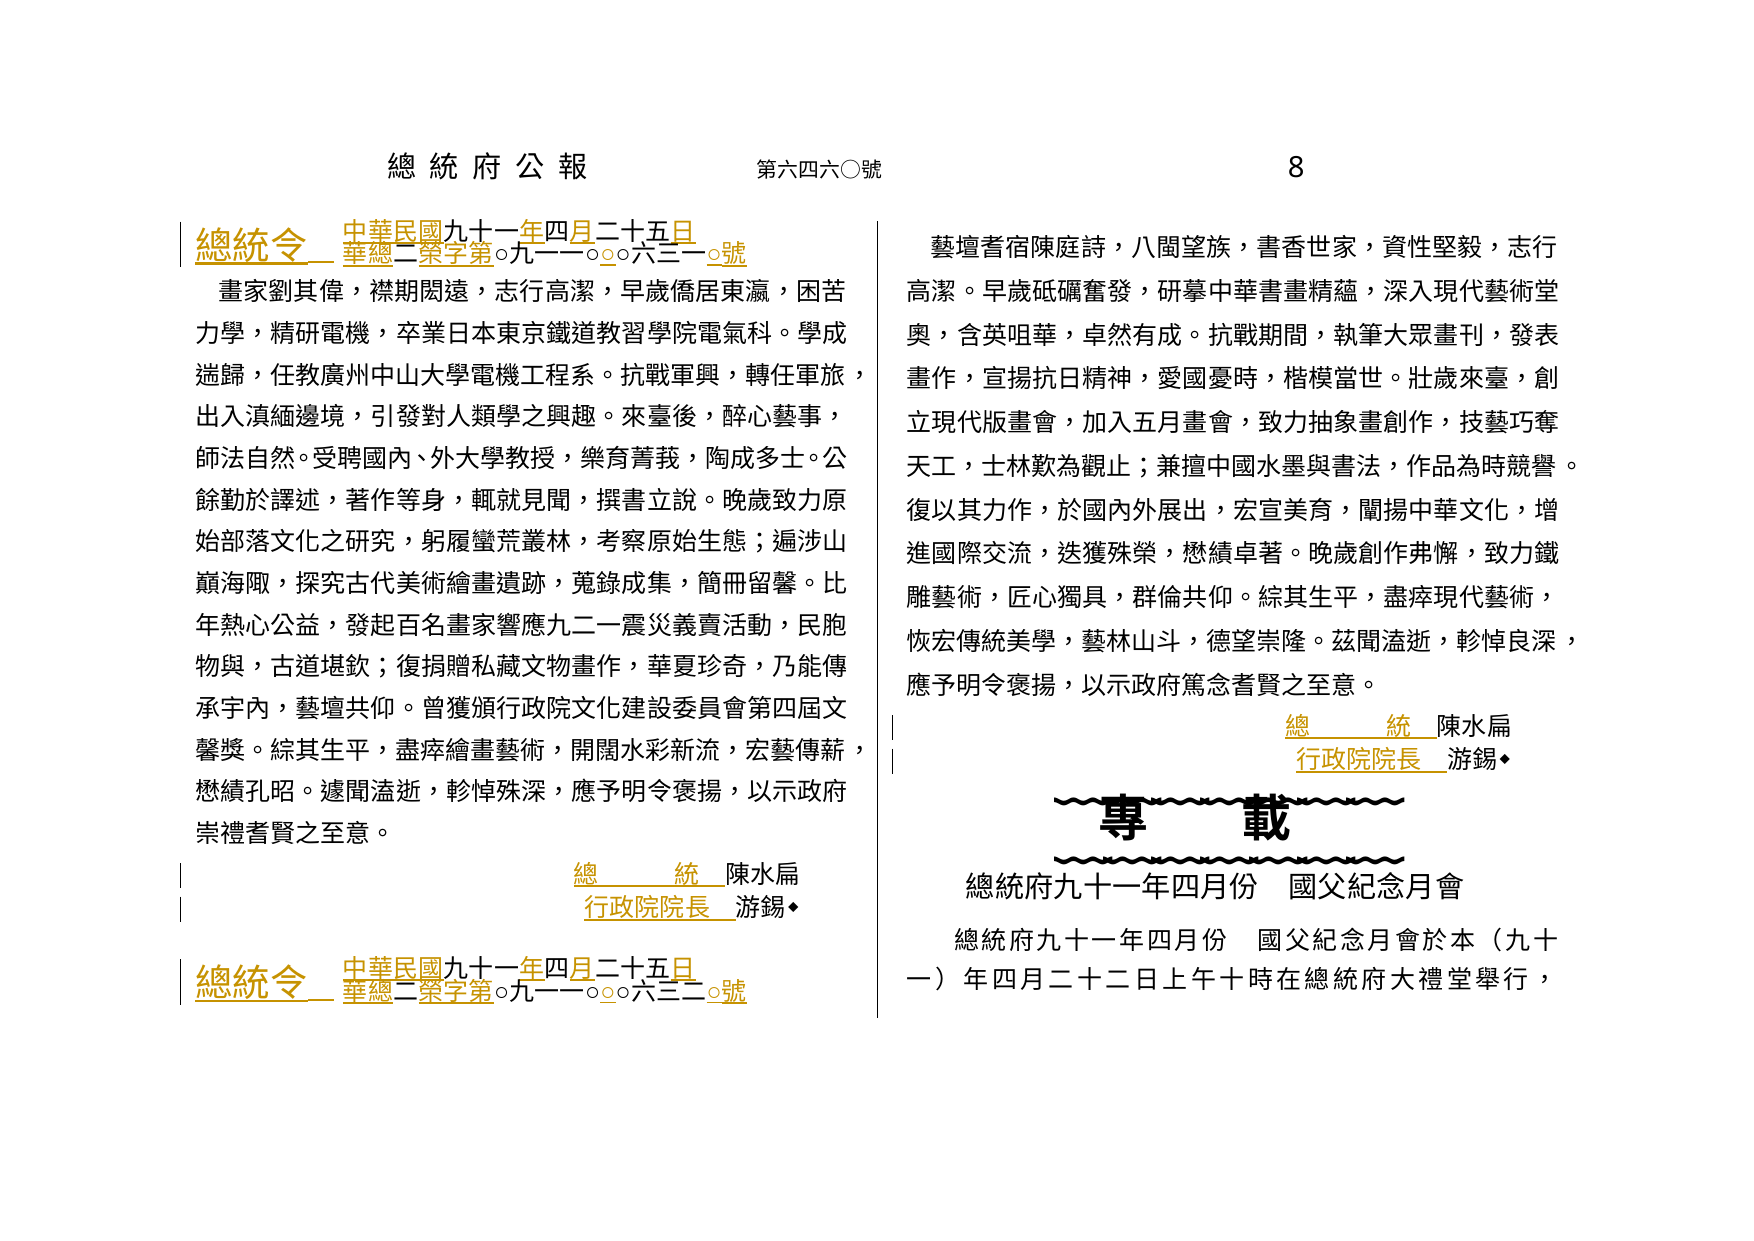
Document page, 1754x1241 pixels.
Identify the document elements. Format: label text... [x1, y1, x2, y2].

text 行政院院長 游錫 [195, 897, 800, 922]
table_header [904, 774, 1051, 803]
text 藝壇耆宿陳庭詩，八閩望族，書香世家，資性堅毅，志行高潔。早歲砥礪奮發，研摹中華書畫精蘊，深入現代藝術堂奧，含英咀華，卓然有成。抗戰期間，執筆大眾畫刊，發表畫作，宣揚抗日精神，愛國憂時，楷模當世。壯歲來臺，創立現代版畫會，加入五月畫會，致力抽象畫創作，技藝巧奪天工，士林歎為觀止；兼擅中國水墨與書法，作品為時競譽。復以其力作，於國內外展出，宏宣美育，闡揚中華文化，增進國際交流，迭獲殊榮，懋績卓著。晚歲創作弗懈，致力鐵雕藝術，匠心獨具，群倫共仰。綜其生平，盡瘁現代藝術，恢宏傳統美學，藝林山斗，德望崇隆。茲聞溘逝，軫悼良深，應予明令褒揚，以示政府篤念耆賢之至意。 [907, 222, 1559, 703]
table_cell 專載 [1051, 803, 1564, 844]
text 總統府九十一年四月份 國父紀念月會於本（九十一）年四月二十二日上午十時在總統府大禮堂舉行， [907, 917, 1559, 997]
table_header ﹏﹏﹏﹏﹏﹏﹏ [1051, 774, 1564, 803]
table_cell [904, 803, 1051, 844]
table_header 中華民國九十一年四月二十五日 華總二榮字第○九一一○○○六三二○號 [340, 959, 852, 1005]
table_cell [904, 845, 1051, 865]
table_cell ﹏﹏﹏﹏﹏﹏﹏ [1051, 845, 1564, 865]
text 總 統 陳水扁 [195, 863, 800, 888]
text 總 統 陳水扁 [907, 715, 1512, 740]
text 畫家劉其偉，襟期閎遠，志行高潔，早歲僑居東瀛，困苦力學，精研電機，卒業日本東京鐵道教習學院電氣科。學成遄歸，任教廣州中山大學電機工程系。抗戰軍興，轉任軍旅，出入滇緬邊境，引發對人類學之興趣。來臺後，醉心藝事，師法自然。受聘國內、外大學教授，樂育菁莪，陶成多士。公餘勤於譯述，著作等身，輒就見聞，撰書立說。晚歲致力原始部落文化之研究，躬履蠻荒叢林，考察原始生態；遍涉山巔海陬，探究古代美術繪畫遺跡，蒐錄成集，簡冊留馨。比年熱心公益，發起百名畫家響應九二一震災義賣活動，民胞物與，古道堪欽；復捐贈私藏文物畫作，華夏珍奇，乃能傳承宇內，藝壇共仰。曾獲頒行政院文化建設委員會第四屆文馨獎。綜其生平，盡瘁繪畫藝術，開闊水彩新流，宏藝傳薪，懋績孔昭。遽聞溘逝，軫悼殊深，應予明令褒揚，以示政府崇禮耆賢之至意。 [195, 267, 847, 851]
table_header 總統令 [192, 959, 340, 1005]
text 行政院院長 游錫 [907, 749, 1512, 774]
table_header 總統令 [192, 222, 340, 267]
text 總統府九十一年四月份 國父紀念月會 [966, 865, 1559, 905]
table_header 中華民國九十一年四月二十五日 華總二榮字第○九一一○○○六三一○號 [340, 222, 852, 267]
